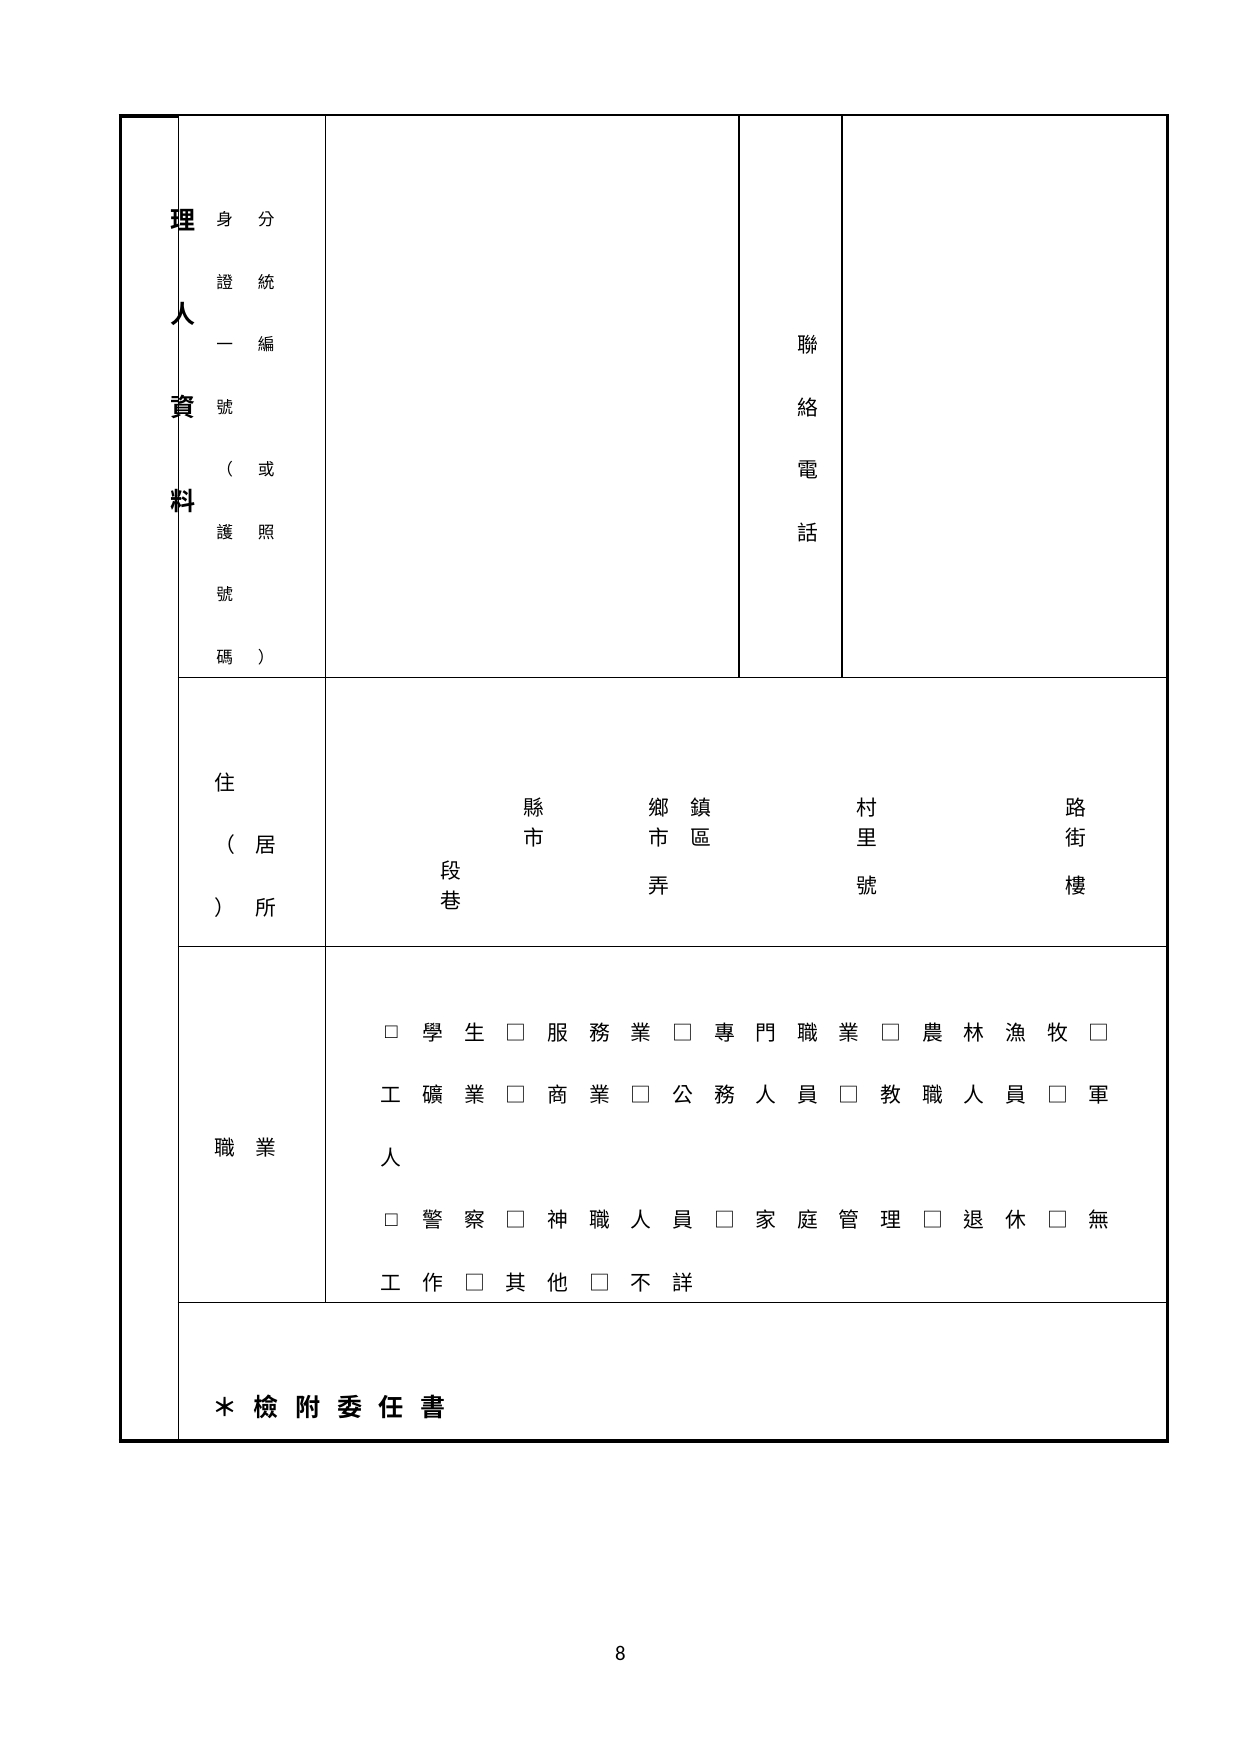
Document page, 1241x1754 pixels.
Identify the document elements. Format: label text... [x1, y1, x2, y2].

table_cell □學生□服務業□專門職業□農林漁牧□工礦業□商業□公務人員□教職人員□軍人 □警察□神職人員□家庭管理□退休□無工作□其他□不詳 [326, 947, 1166, 1302]
table_cell 縣市 鄉鎮市區 村里 路街 段巷 弄 號 樓 [326, 678, 1166, 946]
table_cell 住（居）所 [179, 678, 325, 946]
table_cell ＊檢附委任書 [179, 1303, 1166, 1439]
table_cell [326, 116, 738, 677]
table_cell 職業 [179, 947, 325, 1302]
table_cell 身分證統一編號（或護照號碼） [179, 116, 325, 677]
table_header 委任代理人資料 [122, 118, 178, 1439]
table_cell 聯絡 電話 [740, 116, 841, 677]
table_cell [843, 116, 1166, 677]
